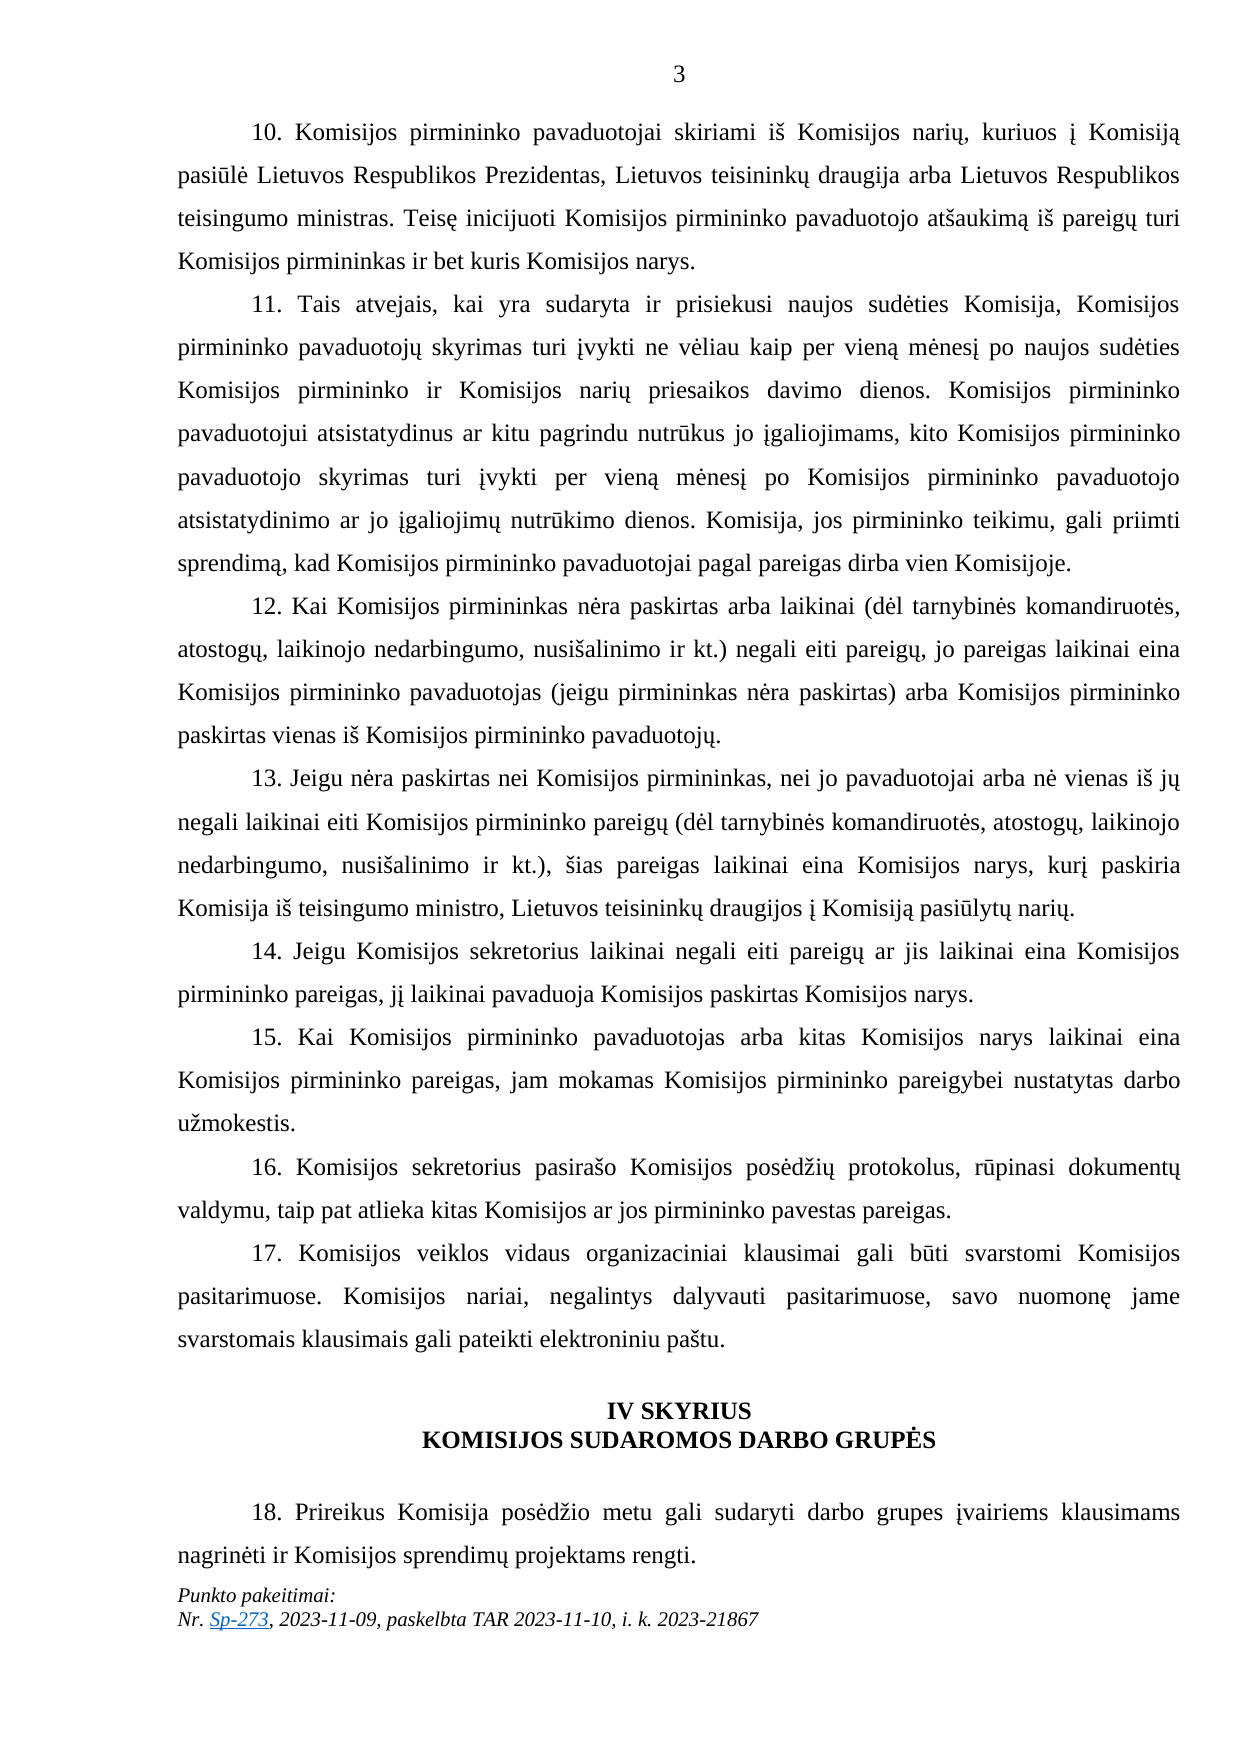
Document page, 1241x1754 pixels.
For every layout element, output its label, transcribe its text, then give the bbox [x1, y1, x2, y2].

text IV SKYRIUS [177, 1396, 1181, 1425]
text Nr. Sp-273, 2023-11-09, paskelbta TAR 2023-11-10, i. k. 2023-21867 [177, 1607, 1181, 1631]
text 18. Prireikus Komisija posėdžio metu gali sudaryti darbo grupes įvairiems klausimams nagrinėti ir Komisijos sprendimų projektams rengti. [177, 1497, 1181, 1568]
text 12. Kai Komisijos pirmininkas nėra paskirtas arba laikinai (dėl tarnybinės komandiruotės, atostogų, laikinojo nedarbingumo, nusišalinimo ir kt.) negali eiti pareigų, jo pareigas laikinai eina Komisijos pirmininko pavaduotojas (jeigu pirmininkas nėra paskirtas) arba Komisijos pirmininko paskirtas vienas iš Komisijos pirmininko pavaduotojų. [177, 591, 1181, 749]
text 14. Jeigu Komisijos sekretorius laikinai negali eiti pareigų ar jis laikinai eina Komisijos pirmininko pareigas, jį laikinai pavaduoja Komisijos paskirtas Komisijos narys. [177, 936, 1181, 1008]
text KOMISIJOS SUDAROMOS DARBO GRUPĖS [177, 1425, 1181, 1453]
text 16. Komisijos sekretorius pasirašo Komisijos posėdžių protokolus, rūpinasi dokumentų valdymu, taip pat atlieka kitas Komisijos ar jos pirmininko pavestas pareigas. [177, 1152, 1181, 1223]
text 11. Tais atvejais, kai yra sudaryta ir prisiekusi naujos sudėties Komisija, Komisijos pirmininko pavaduotojų skyrimas turi įvykti ne vėliau kaip per vieną mėnesį po naujos sudėties Komisijos pirmininko ir Komisijos narių priesaikos davimo dienos. Komisijos pirmininko pavaduotojui atsistatydinus ar kitu pagrindu nutrūkus jo įgaliojimams, kito Komisijos pirmininko pavaduotojo skyrimas turi įvykti per vieną mėnesį po Komisijos pirmininko pavaduotojo atsistatydinimo ar jo įgaliojimų nutrūkimo dienos. Komisija, jos pirmininko teikimu, gali priimti sprendimą, kad Komisijos pirmininko pavaduotojai pagal pareigas dirba vien Komisijoje. [177, 289, 1181, 577]
text Punkto pakeitimai: [177, 1583, 1181, 1607]
text 10. Komisijos pirmininko pavaduotojai skiriami iš Komisijos narių, kuriuos į Komisiją pasiūlė Lietuvos Respublikos Prezidentas, Lietuvos teisininkų draugija arba Lietuvos Respublikos teisingumo ministras. Teisę inicijuoti Komisijos pirmininko pavaduotojo atšaukimą iš pareigų turi Komisijos pirmininkas ir bet kuris Komisijos narys. [177, 117, 1181, 275]
text 15. Kai Komisijos pirmininko pavaduotojas arba kitas Komisijos narys laikinai eina Komisijos pirmininko pareigas, jam mokamas Komisijos pirmininko pareigybei nustatytas darbo užmokestis. [177, 1022, 1181, 1137]
text 13. Jeigu nėra paskirtas nei Komisijos pirmininkas, nei jo pavaduotojai arba nė vienas iš jų negali laikinai eiti Komisijos pirmininko pareigų (dėl tarnybinės komandiruotės, atostogų, laikinojo nedarbingumo, nusišalinimo ir kt.), šias pareigas laikinai eina Komisijos narys, kurį paskiria Komisija iš teisingumo ministro, Lietuvos teisininkų draugijos į Komisiją pasiūlytų narių. [177, 763, 1181, 922]
text 17. Komisijos veiklos vidaus organizaciniai klausimai gali būti svarstomi Komisijos pasitarimuose. Komisijos nariai, negalintys dalyvauti pasitarimuose, savo nuomonę jame svarstomais klausimais gali pateikti elektroniniu paštu. [177, 1238, 1181, 1353]
